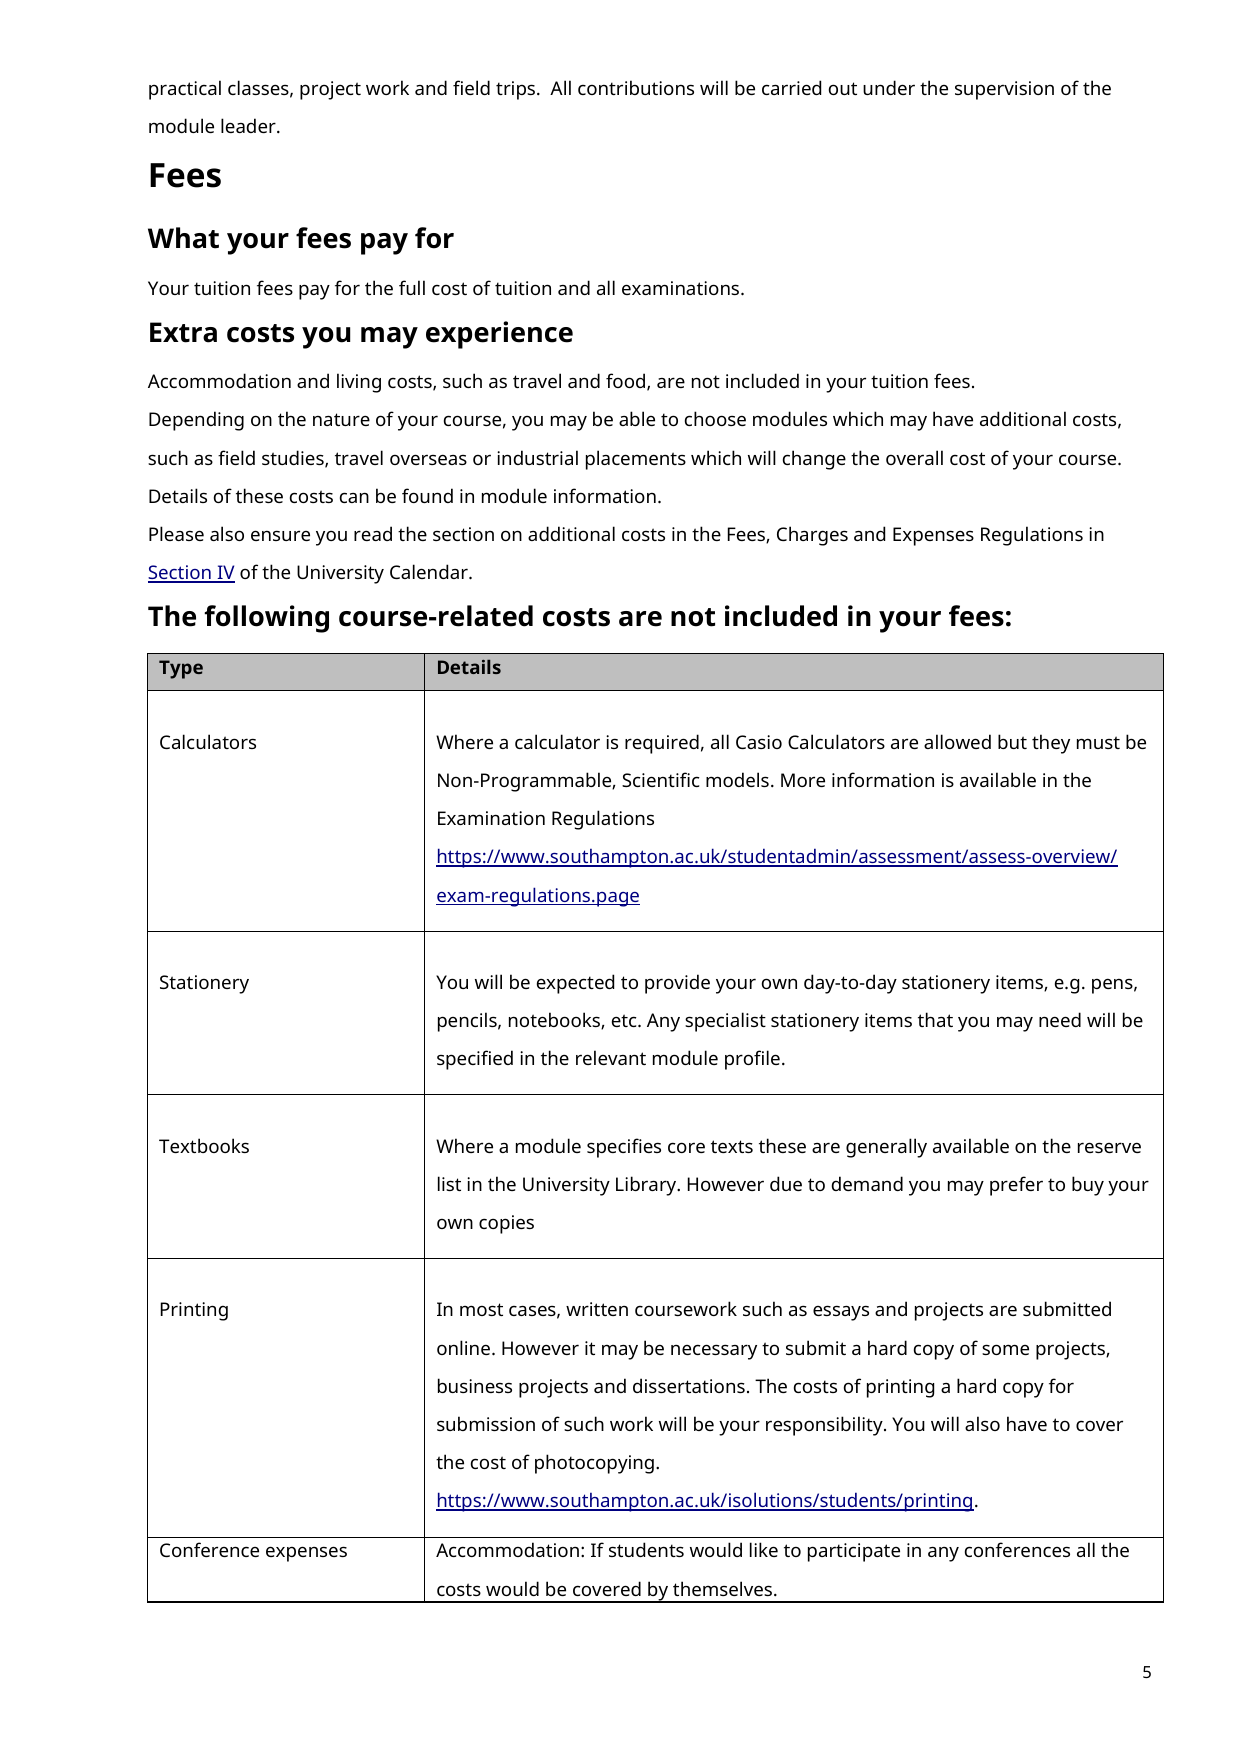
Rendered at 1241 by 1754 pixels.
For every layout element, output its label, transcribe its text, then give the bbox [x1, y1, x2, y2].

table_cell Stationery [148, 932, 424, 1094]
table_cell Printing [148, 1259, 424, 1537]
table_header Details [425, 654, 1163, 690]
text Depending on the nature of your course, you may be able to choose modules which may have additional costs, such as field studies, travel overseas or industrial placements which will change the overall cost of your course. Details of these costs can be found in module information. [148, 407, 1152, 509]
text Your tuition fees pay for the full cost of tuition and all examinations. [148, 275, 1152, 300]
subtitle Fees [148, 151, 1152, 197]
text Accommodation and living costs, such as travel and food, are not included in your tuition fees. [148, 368, 1152, 394]
table_header Type [148, 654, 424, 690]
table_cell Textbooks [148, 1095, 424, 1258]
table_cell Where a module specifies core texts these are generally available on the reserve list in the University Library. However due to demand you may prefer to buy your own copies [425, 1095, 1163, 1258]
table_cell You will be expected to provide your own day-to-day stationery items, e.g. pens, pencils, notebooks, etc. Any specialist stationery items that you may need will be specified in the relevant module profile. [425, 932, 1163, 1094]
table_cell In most cases, written coursework such as essays and projects are submitted online. However it may be necessary to submit a hard copy of some projects, business projects and dissertations. The costs of printing a hard copy for submission of such work will be your responsibility. You will also have to cover the cost of photocopying. https://www.southampton.ac.uk/isolutions/students/printing. [425, 1259, 1163, 1537]
text practical classes, project work and field trips. All contributions will be carried out under the supervision of the module leader. [148, 75, 1152, 139]
table_cell Accommodation: If students would like to participate in any conferences all the costs would be covered by themselves. [425, 1538, 1163, 1601]
table_cell Where a calculator is required, all Casio Calculators are allowed but they must be Non-Programmable, Scientific models. More information is available in the Examination Regulations https://www.southampton.ac.uk/studentadmin/assessment/assess-overview/exam-regulations.page [425, 691, 1163, 931]
text Please also ensure you read the section on additional costs in the Fees, Charges and Expenses Regulations in Section IV of the University Calendar. [148, 521, 1152, 585]
subtitle Extra costs you may experience [148, 313, 1152, 350]
table_cell Conference expenses [148, 1538, 424, 1601]
subtitle The following course-related costs are not included in your fees: [148, 598, 1152, 635]
subtitle What your fees pay for [148, 219, 1152, 256]
table_cell Calculators [148, 691, 424, 931]
